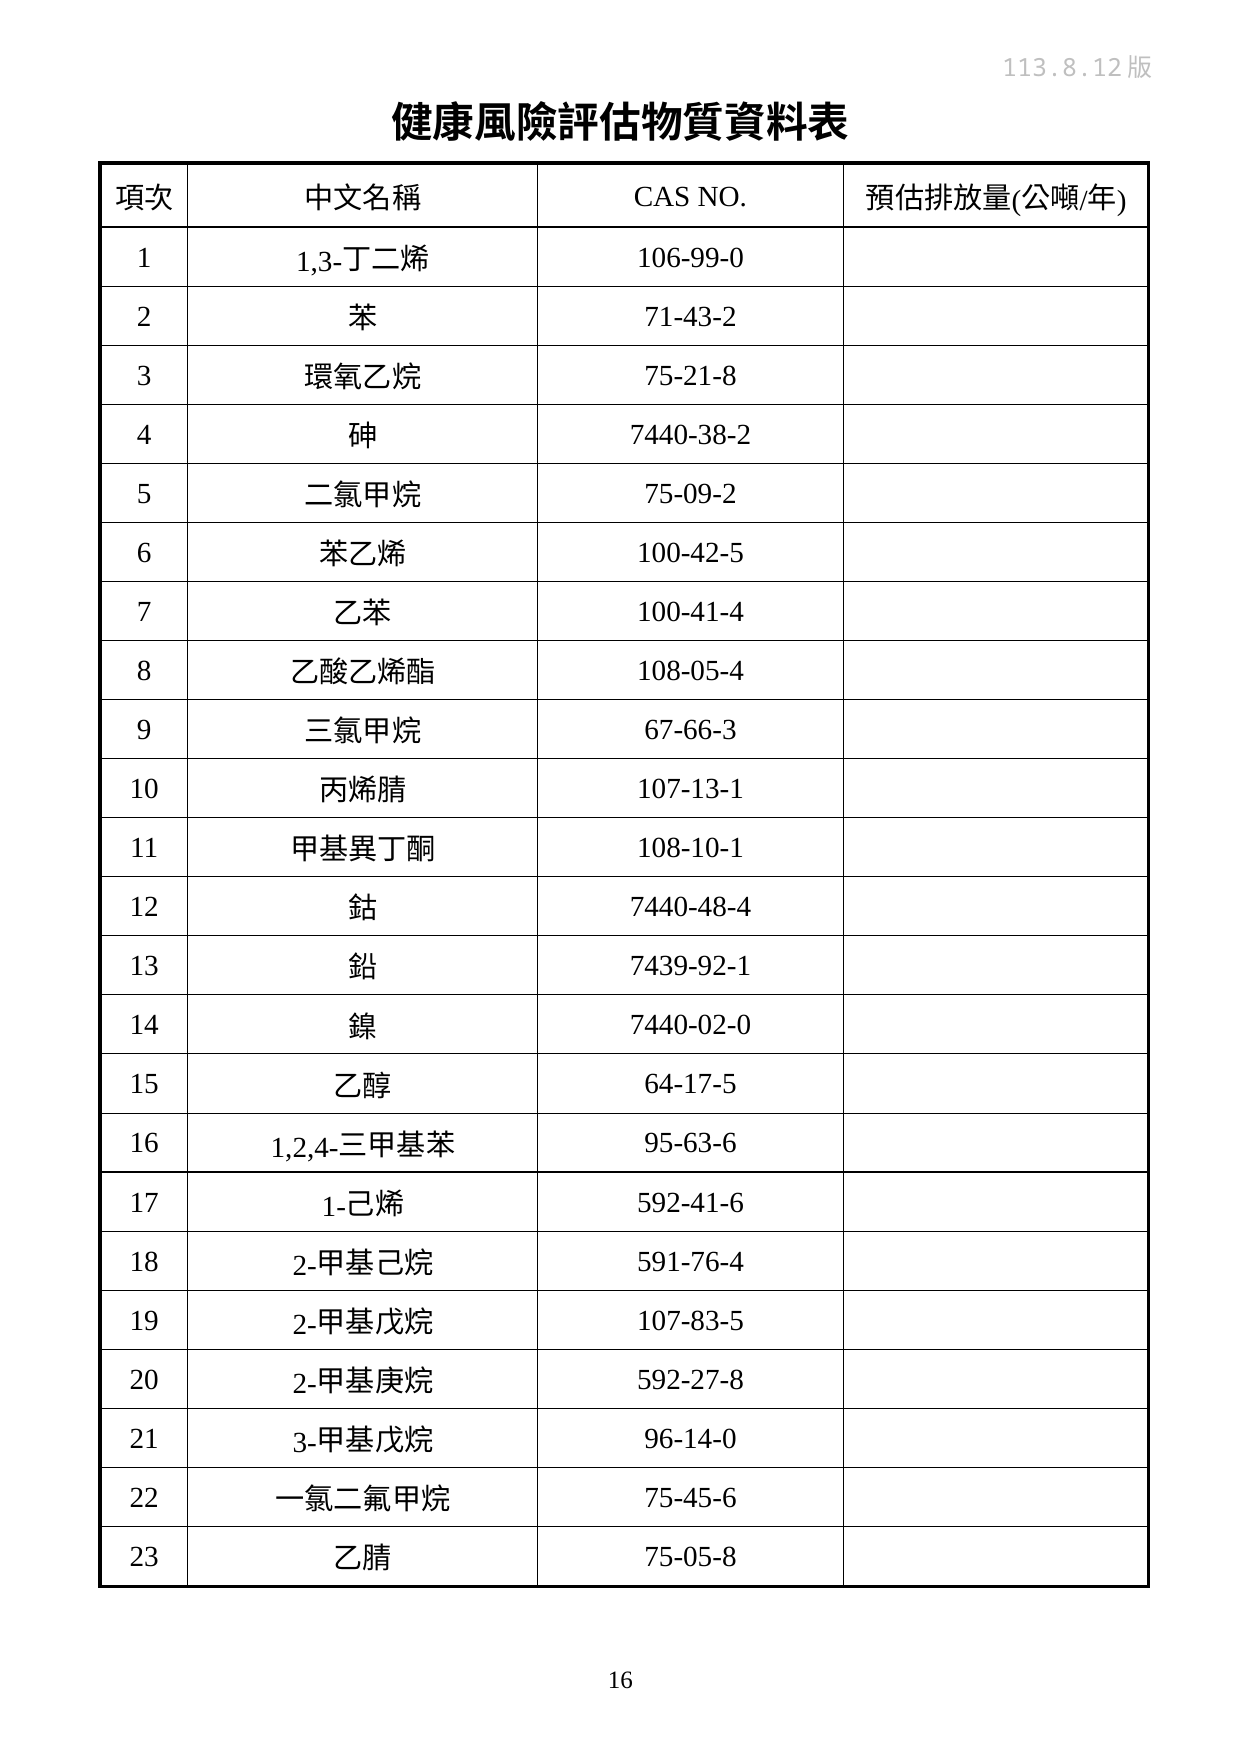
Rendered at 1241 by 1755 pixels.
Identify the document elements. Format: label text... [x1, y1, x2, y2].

table_cell [844, 1350, 1147, 1408]
table_cell 鉛 [188, 936, 537, 994]
table_cell [844, 523, 1147, 581]
table_cell 9 [102, 700, 187, 758]
table_cell 16 [102, 1114, 187, 1171]
table_cell 23 [102, 1527, 187, 1585]
table_header CAS NO. [538, 165, 843, 226]
table_cell 75-05-8 [538, 1527, 843, 1585]
table_cell 13 [102, 936, 187, 994]
table_cell 2-甲基庚烷 [188, 1350, 537, 1408]
table_cell 106-99-0 [538, 228, 843, 286]
table_cell 75-45-6 [538, 1468, 843, 1526]
table_cell [844, 405, 1147, 463]
table_cell 591-76-4 [538, 1232, 843, 1289]
table_cell 8 [102, 641, 187, 699]
table_cell 75-09-2 [538, 464, 843, 522]
table_cell 22 [102, 1468, 187, 1526]
table_cell 100-42-5 [538, 523, 843, 581]
table_cell 15 [102, 1054, 187, 1112]
table_cell [844, 287, 1147, 344]
table_cell 108-10-1 [538, 818, 843, 876]
table_cell 2-甲基己烷 [188, 1232, 537, 1289]
table_cell 108-05-4 [538, 641, 843, 699]
table_cell [844, 582, 1147, 640]
table_cell [844, 464, 1147, 522]
table_cell [844, 1173, 1147, 1231]
table_cell [844, 1054, 1147, 1112]
table_cell [844, 1409, 1147, 1467]
table_cell 苯乙烯 [188, 523, 537, 581]
table_header 預估排放量(公噸/年) [844, 165, 1147, 226]
table_cell [844, 995, 1147, 1053]
table_cell [844, 936, 1147, 994]
table_header 項次 [102, 165, 187, 226]
table_cell 7 [102, 582, 187, 640]
table_cell [844, 818, 1147, 876]
table_cell 乙酸乙烯酯 [188, 641, 537, 699]
table_cell 64-17-5 [538, 1054, 843, 1112]
table_cell [844, 759, 1147, 817]
table_cell 4 [102, 405, 187, 463]
table_cell 3 [102, 346, 187, 404]
table_cell [844, 1114, 1147, 1171]
table_cell 107-83-5 [538, 1291, 843, 1349]
table_cell 乙腈 [188, 1527, 537, 1585]
table_cell [844, 1232, 1147, 1289]
table_cell 18 [102, 1232, 187, 1289]
table_cell 乙醇 [188, 1054, 537, 1112]
table_cell [844, 1291, 1147, 1349]
table_cell 71-43-2 [538, 287, 843, 344]
text 健康風險評估物質資料表 [89, 89, 1152, 149]
table_cell 100-41-4 [538, 582, 843, 640]
table_cell 苯 [188, 287, 537, 344]
table_cell 2-甲基戊烷 [188, 1291, 537, 1349]
table_cell 21 [102, 1409, 187, 1467]
table_cell 三氯甲烷 [188, 700, 537, 758]
table_cell 鎳 [188, 995, 537, 1053]
table_cell 二氯甲烷 [188, 464, 537, 522]
table_cell [844, 346, 1147, 404]
table_cell 1-己烯 [188, 1173, 537, 1231]
table_cell 7440-48-4 [538, 877, 843, 935]
table_cell [844, 1527, 1147, 1585]
table_cell 96-14-0 [538, 1409, 843, 1467]
table_cell 592-41-6 [538, 1173, 843, 1231]
table_cell 3-甲基戊烷 [188, 1409, 537, 1467]
table_cell 1,2,4-三甲基苯 [188, 1114, 537, 1171]
table_cell 14 [102, 995, 187, 1053]
table_cell [844, 700, 1147, 758]
table_cell 10 [102, 759, 187, 817]
table_cell 19 [102, 1291, 187, 1349]
table_cell 一氯二氟甲烷 [188, 1468, 537, 1526]
table_cell 甲基異丁酮 [188, 818, 537, 876]
table_cell 7439-92-1 [538, 936, 843, 994]
table_cell 67-66-3 [538, 700, 843, 758]
table_cell 丙烯腈 [188, 759, 537, 817]
table_cell 乙苯 [188, 582, 537, 640]
table_cell 592-27-8 [538, 1350, 843, 1408]
table_cell 75-21-8 [538, 346, 843, 404]
table_cell [844, 1468, 1147, 1526]
table_cell [844, 877, 1147, 935]
table_cell 環氧乙烷 [188, 346, 537, 404]
table_cell 5 [102, 464, 187, 522]
table_cell 鈷 [188, 877, 537, 935]
table_cell [844, 641, 1147, 699]
table_cell 2 [102, 287, 187, 344]
table_cell [844, 228, 1147, 286]
table_cell 1,3-丁二烯 [188, 228, 537, 286]
table_cell 砷 [188, 405, 537, 463]
table_cell 1 [102, 228, 187, 286]
table_cell 95-63-6 [538, 1114, 843, 1171]
table_header 中文名稱 [188, 165, 537, 226]
table_cell 11 [102, 818, 187, 876]
table_cell 107-13-1 [538, 759, 843, 817]
table_cell 7440-38-2 [538, 405, 843, 463]
table_cell 7440-02-0 [538, 995, 843, 1053]
table_cell 20 [102, 1350, 187, 1408]
table_cell 12 [102, 877, 187, 935]
table_cell 6 [102, 523, 187, 581]
table_cell 17 [102, 1173, 187, 1231]
